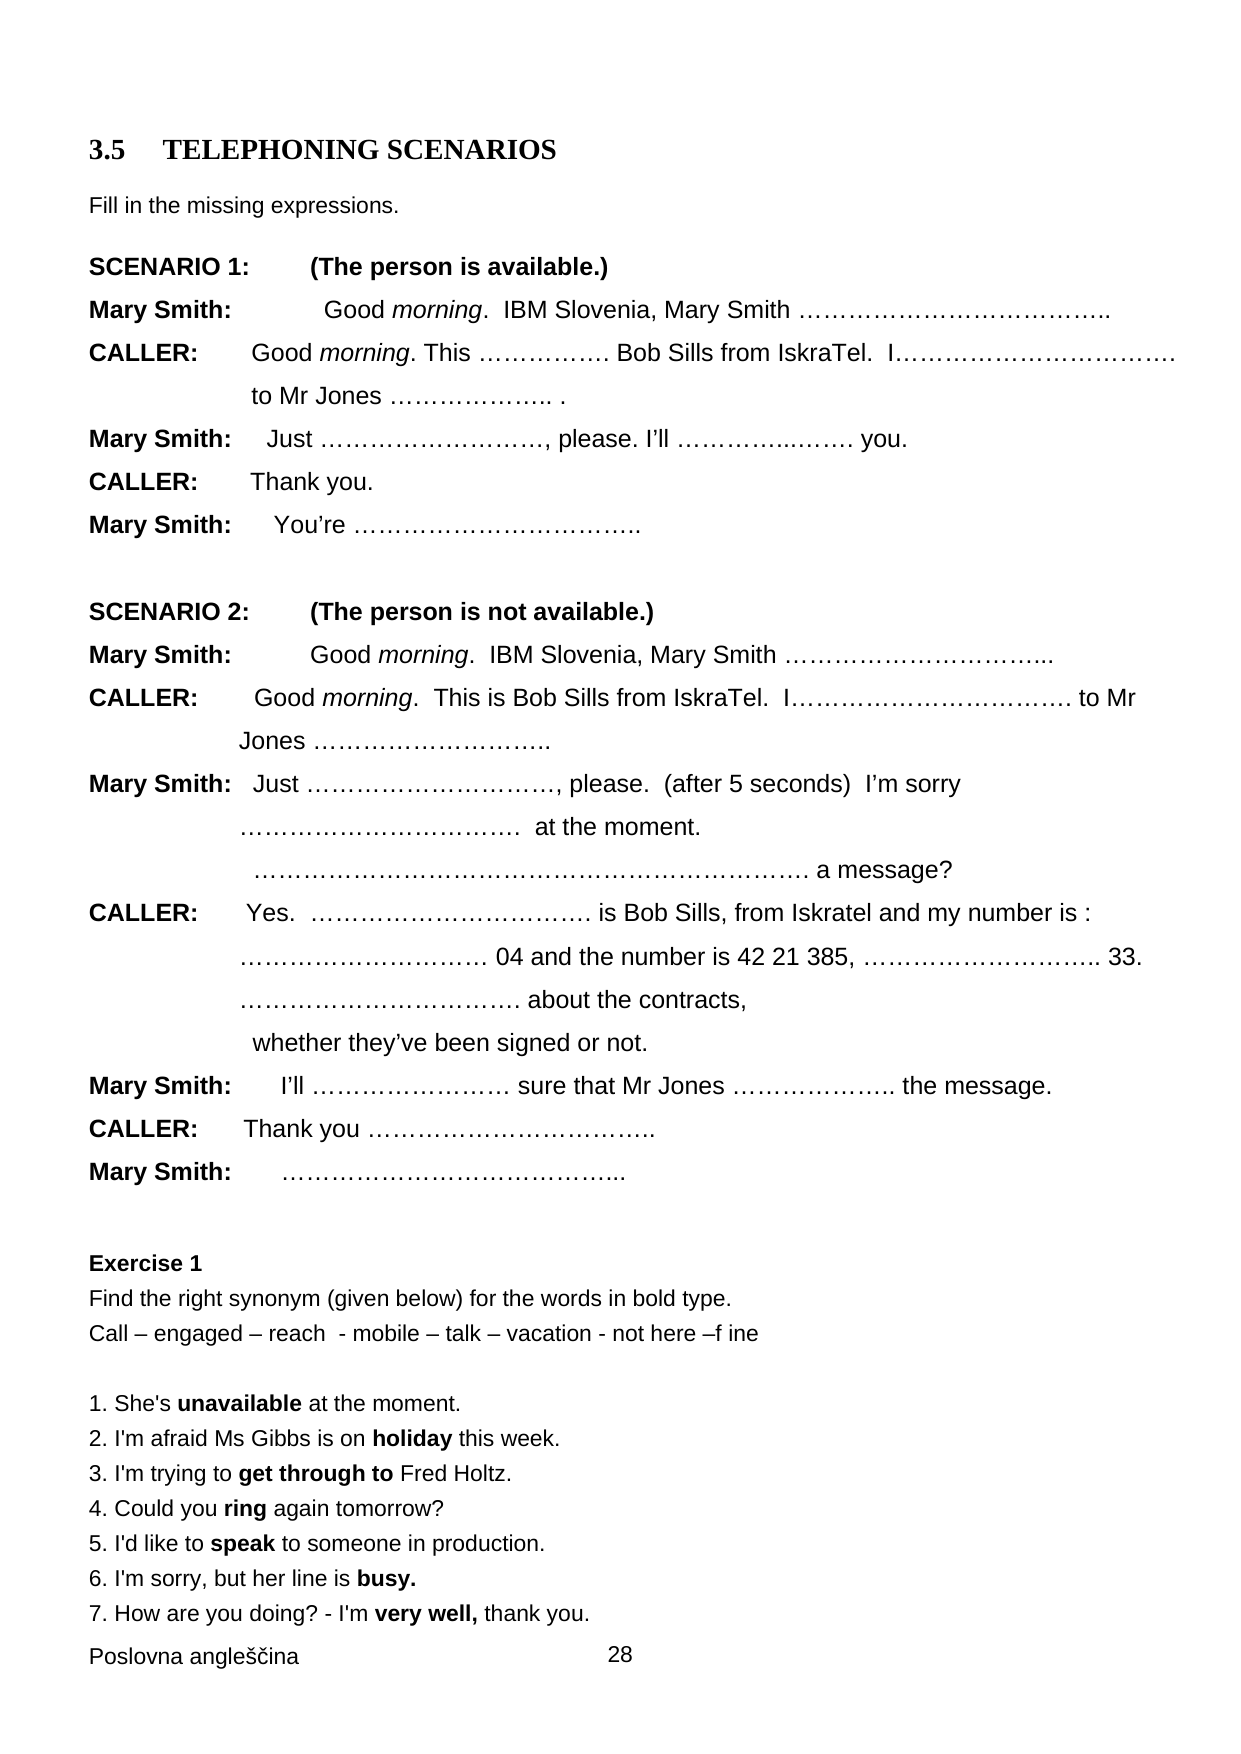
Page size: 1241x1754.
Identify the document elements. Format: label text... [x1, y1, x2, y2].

text SCENARIO 2: (The person is not available.) [89, 597, 1163, 625]
text 3. I'm trying to get through to Fred Holtz. [89, 1453, 1152, 1488]
text Mary Smith: Good morning. IBM Slovenia, Mary Smith …………………………... [89, 640, 1152, 668]
text Mary Smith: …………………………………... [89, 1157, 1152, 1186]
text Fill in the missing expressions. [89, 192, 1152, 218]
text 5. I'd like to speak to someone in production. [89, 1523, 1152, 1558]
text Mary Smith: You’re …………………………….. [89, 510, 1152, 539]
text CALLER: Thank you. [89, 467, 1152, 496]
text Exercise 1 [89, 1243, 1152, 1278]
text 2. I'm afraid Ms Gibbs is on holiday this week. [89, 1418, 1152, 1453]
text …………………………………………………………. a message? [164, 855, 1152, 884]
text CALLER: Good morning. This ……………. Bob Sills from IskraTel. I……………………………. to Mr Jones ……………….. . [89, 338, 1194, 410]
text 1. She's unavailable at the moment. [89, 1383, 1152, 1418]
text Mary Smith: Good morning. IBM Slovenia, Mary Smith ……………………………….. [89, 295, 1152, 323]
text SCENARIO 1: (The person is available.) [89, 252, 1163, 280]
text Find the right synonym (given below) for the words in bold type. [89, 1278, 1152, 1313]
text 4. Could you ring again tomorrow? [89, 1488, 1152, 1523]
text CALLER: Good morning. This is Bob Sills from IskraTel. I……………………………. to Mr Jones ……………………….. [89, 683, 1152, 755]
text Mary Smith: Just …………………………, please. (after 5 seconds) I’m sorry ……………………………. at the moment. [89, 769, 1152, 841]
text 6. I'm sorry, but her line is busy. [89, 1558, 1152, 1593]
subtitle TELEPHONING SCENARIOS [89, 132, 1152, 165]
text CALLER: Thank you …………………………….. [89, 1114, 1152, 1143]
text 7. How are you doing? - I'm very well, thank you. [89, 1593, 1152, 1628]
text CALLER: Yes. ……………………………. is Bob Sills, from Iskratel and my number is : ………………………… 04 and the number is 42 21 385, ……………………….. 33. ……………………………. about the contracts, [89, 898, 1152, 1013]
text Mary Smith: I’ll …………………… sure that Mr Jones ……………….. the message. [89, 1071, 1152, 1100]
text whether they’ve been signed or not. [164, 1028, 1152, 1057]
text Mary Smith: Just ………………………, please. I’ll …………...……. you. [89, 424, 1152, 453]
text Call – engaged – reach - mobile – talk – vacation - not here –f ine [89, 1313, 1152, 1348]
